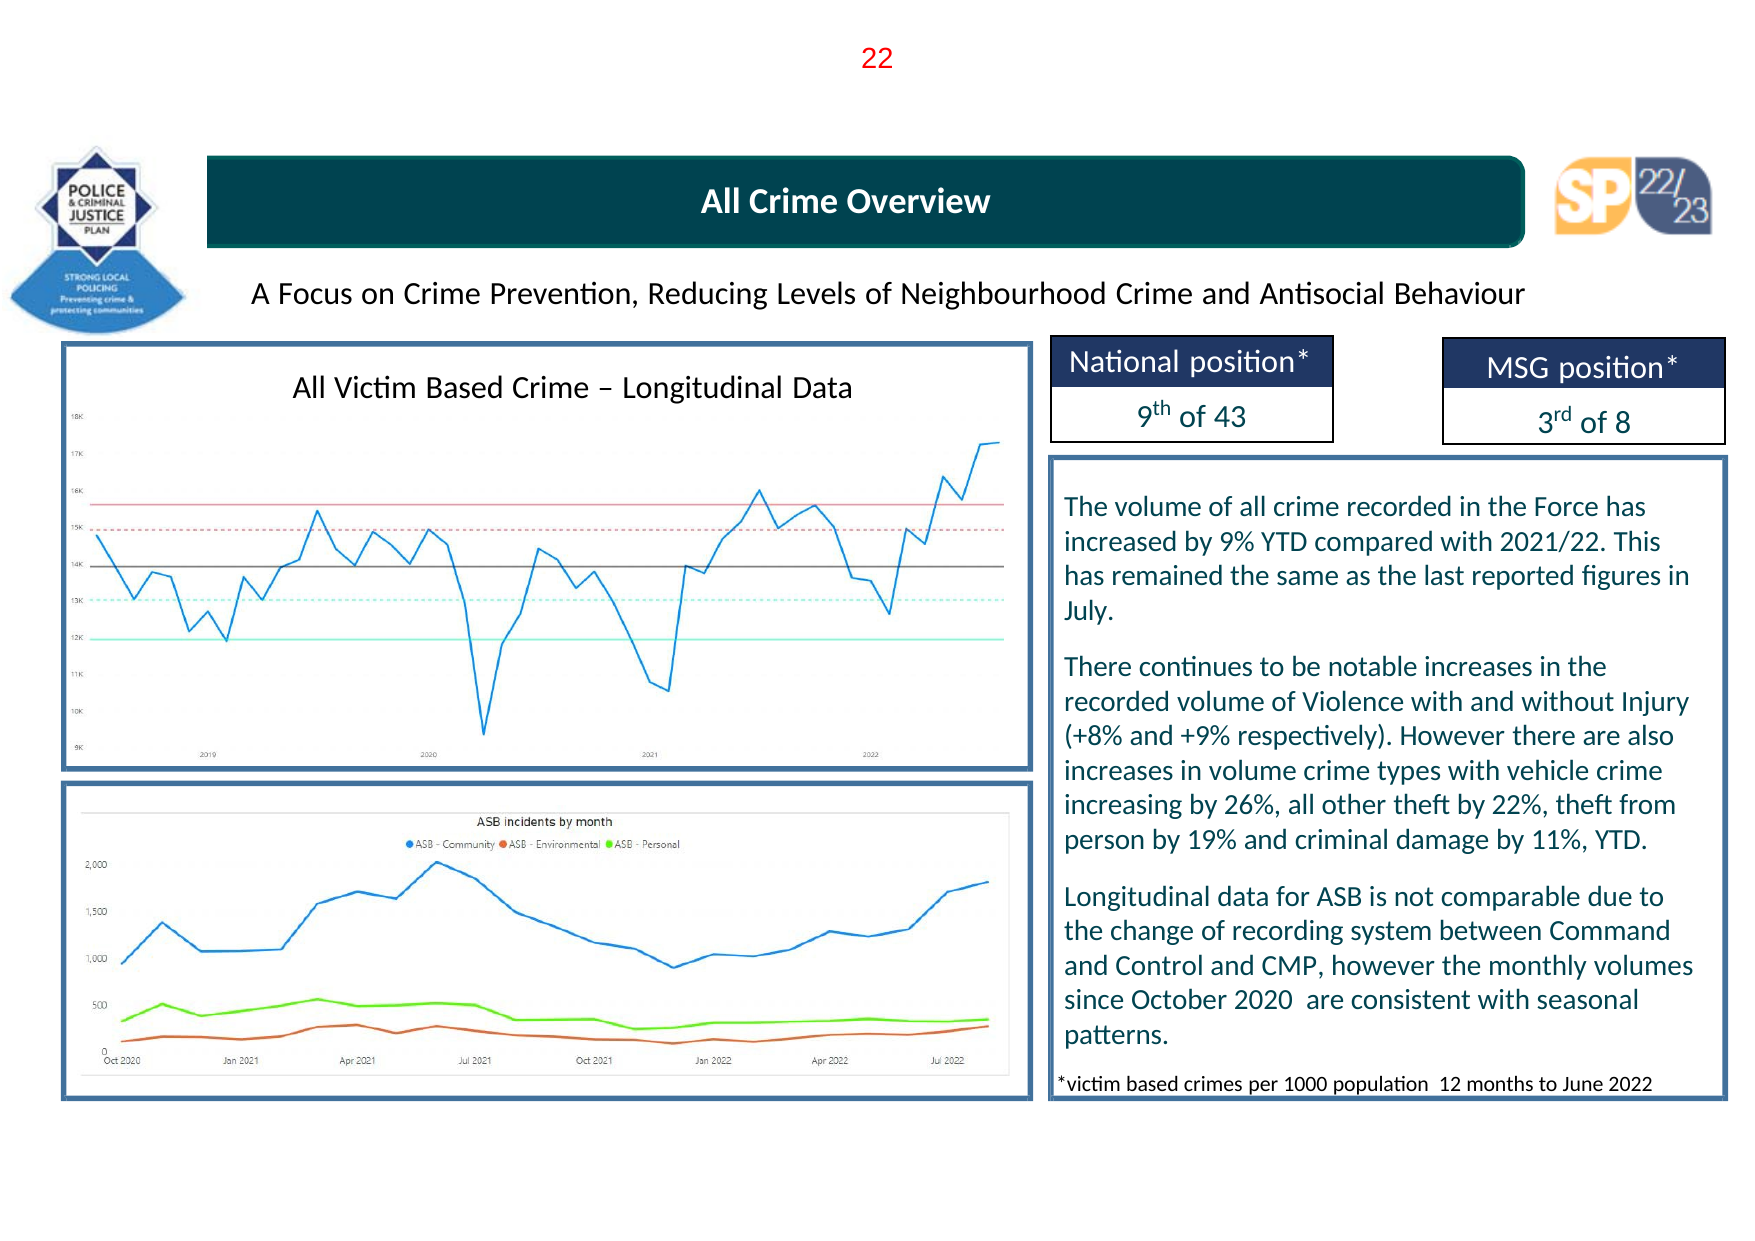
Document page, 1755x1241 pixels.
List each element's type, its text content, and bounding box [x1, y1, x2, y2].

text MSG position* 3rd of 8 [1486, 394, 1682, 441]
text A Focus on Crime Prevention, Reducing Levels of Neighbourhood Crime and Antisocial Behaviour [251, 273, 1739, 312]
text All Victim Based Crime – Longitudinal Data [292, 367, 919, 407]
text The volume of all crime recorded in the Force has increased by 9% YTD compared with 2021/22. This has remained the same as the last reported figures in July. [1064, 489, 1698, 627]
text *victim based crimes per 1000 population 12 months to June 2022 [1056, 1070, 1722, 1095]
text There continues to be notable increases in the recorded volume of Violence with and without Injury (+8% and +9% respectively). However there are also increases in volume crime types with vehicle crime increasing by 26%, all other theft by 22%, theft from person by 19% and criminal damage by 11%, YTD. [1064, 649, 1698, 857]
text Longitudinal data for ASB is not comparable due to the change of recording system between Command and Control and CMP, however the monthly volumes since October 2020 are consistent with seasonal patterns. [1064, 878, 1698, 1051]
text All Crime Overview [1526, 178, 1536, 222]
text National position* 9th of 43 [1069, 393, 1314, 435]
text National position* 9th of 43 [279, 361, 919, 414]
